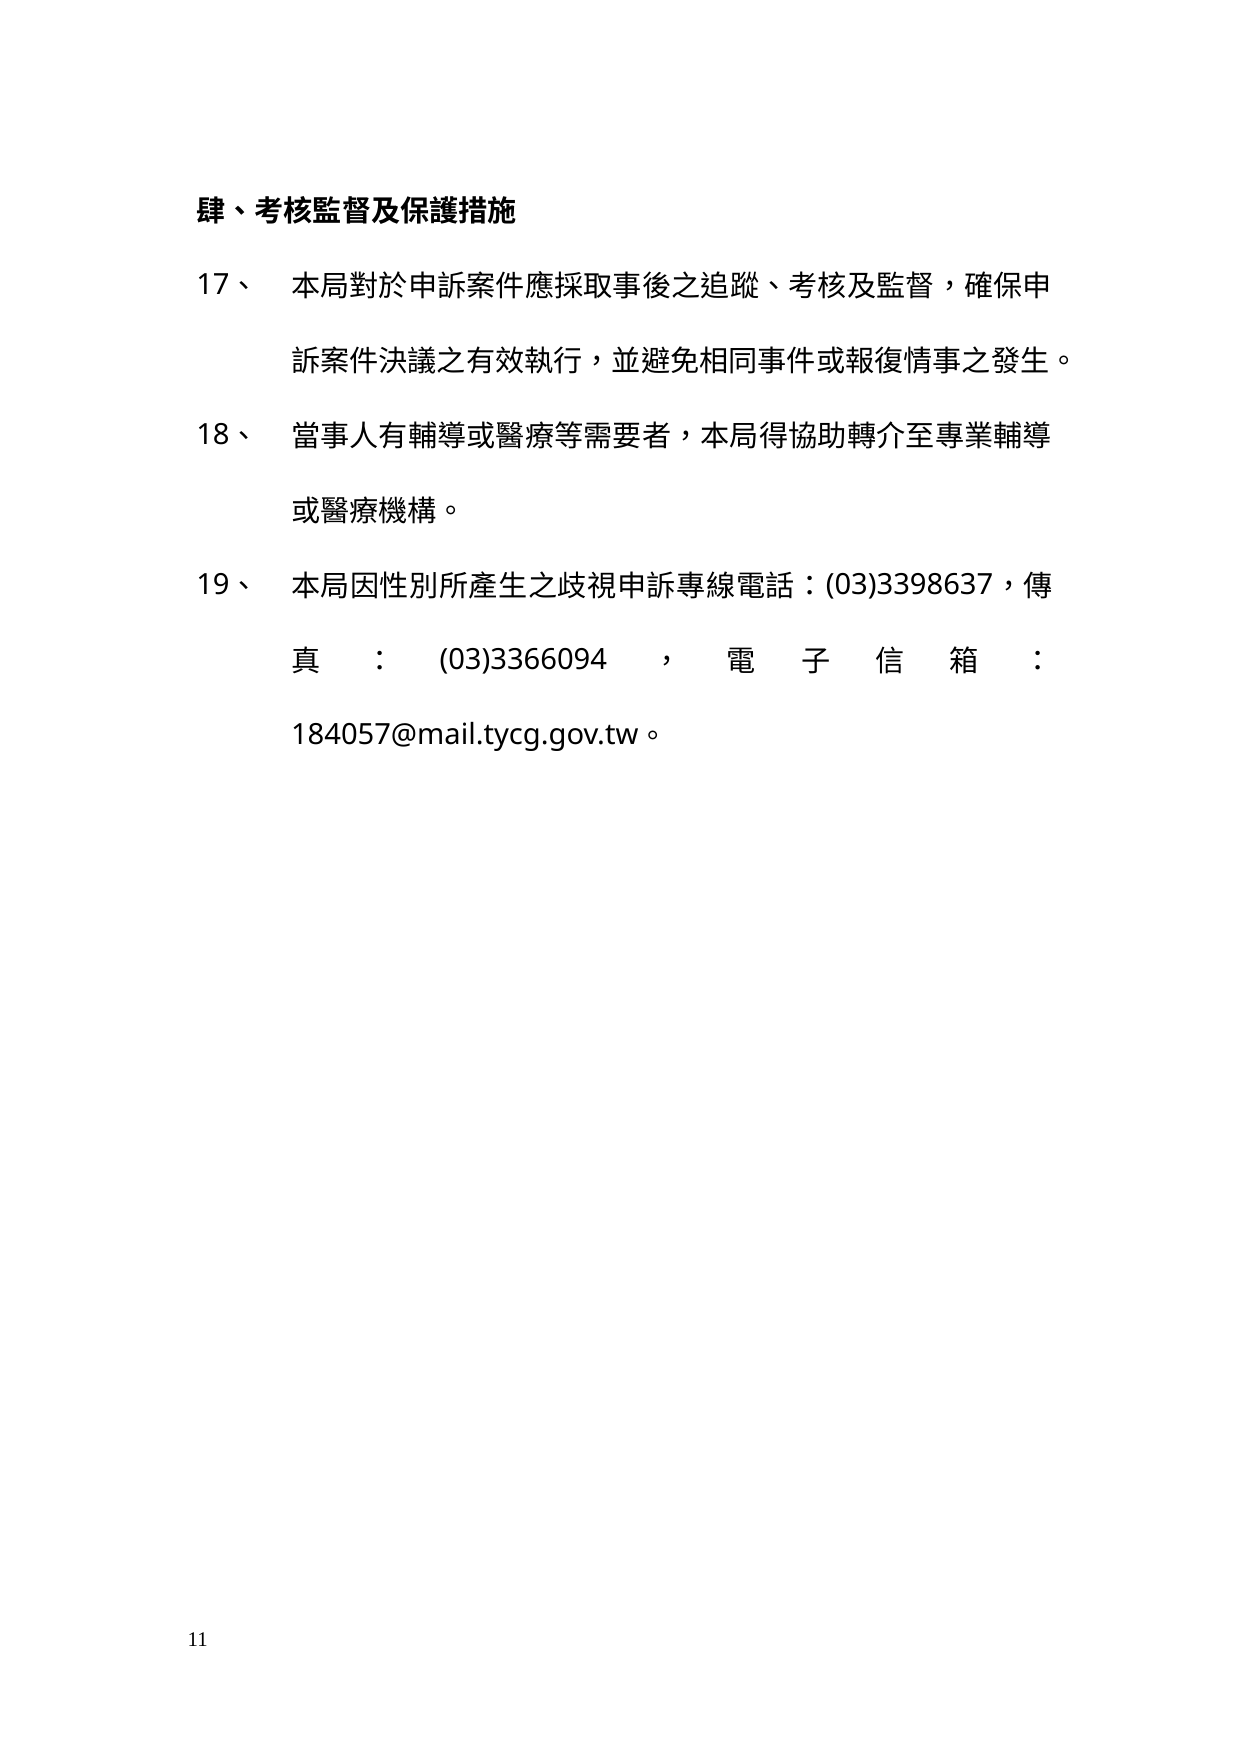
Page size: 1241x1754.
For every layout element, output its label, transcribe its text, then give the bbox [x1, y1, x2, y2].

list 當事人有輔導或醫療等需要者，本局得協助轉介至專業輔導或醫療機構。 [196, 389, 1053, 539]
list 本局因性別所產生之歧視申訴專線電話：(03)3398637，傳 真：(03)3366094，電子信箱：184057@mail.tycg.gov.tw。 [196, 539, 1053, 764]
list 本局對於申訴案件應採取事後之追蹤、考核及監督，確保申訴案件決議之有效執行，並避免相同事件或報復情事之發生。 [196, 239, 1053, 389]
text 肆、考核監督及保護措施 [196, 164, 1053, 239]
